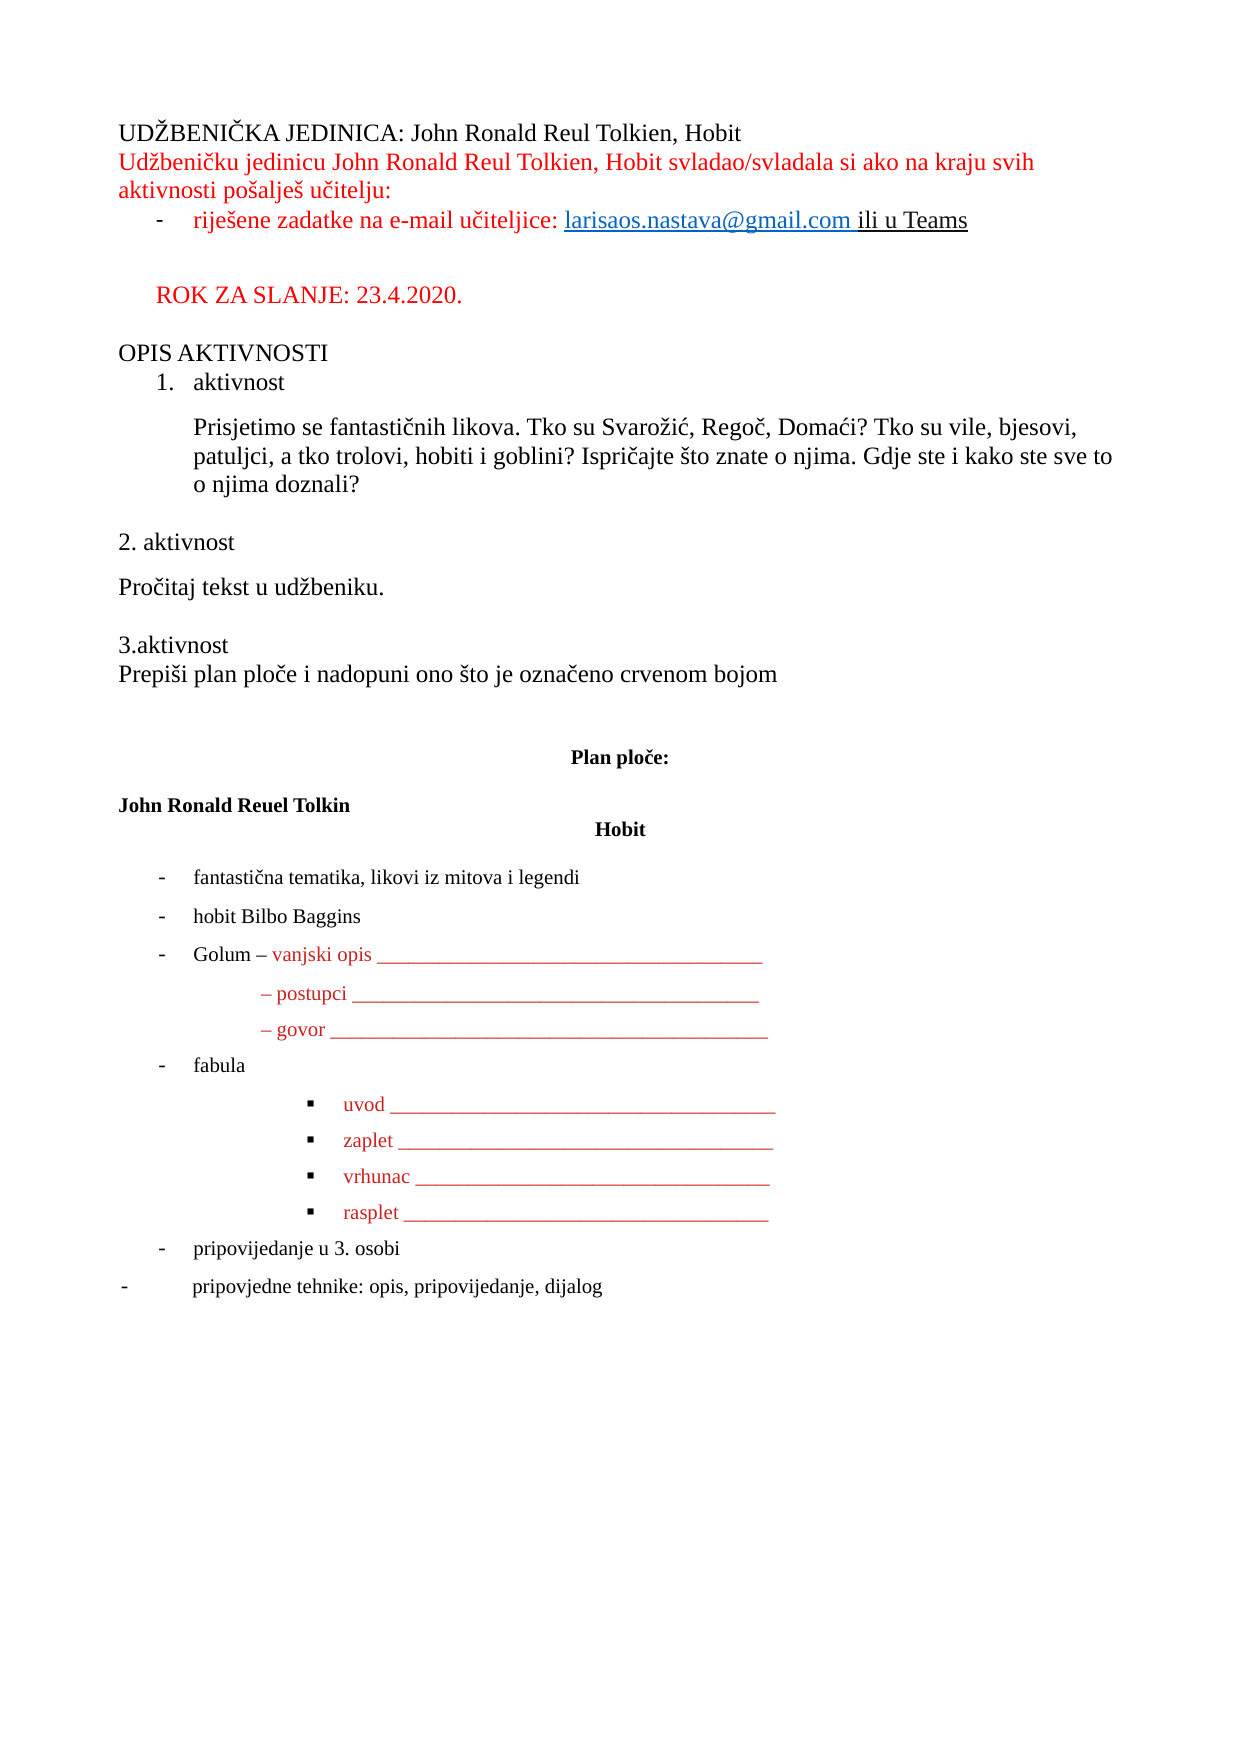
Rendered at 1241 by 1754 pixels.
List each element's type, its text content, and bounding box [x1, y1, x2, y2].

list Golum – vanjski opis _____________________________________ [156, 942, 1122, 968]
list zaplet ____________________________________ [306, 1127, 1122, 1152]
text – postupci _______________________________________ [193, 981, 1122, 1005]
list pripovijedanje u 3. osobi [156, 1236, 1122, 1261]
list uvod _____________________________________ [306, 1091, 1122, 1116]
list Prisjetimo se fantastičnih likova. Tko su Svarožić, Regoč, Domaći? Tko su vile, bjesovi, patuljci, a tko trolovi, hobiti i goblini? Ispričajte što znate o njima. Gdje ste i kako ste sve to o njima doznali? [156, 412, 1122, 498]
text Hobit [118, 817, 1122, 841]
list rasplet ___________________________________ [306, 1199, 1122, 1224]
text 3.aktivnost [118, 630, 1122, 659]
list 2. aktivnost [118, 527, 1122, 556]
text Prepiši plan ploče i nadopuni ono što je označeno crvenom bojom [118, 659, 1122, 687]
list riješene zadatke na e-mail učiteljice: larisaos.nastava@gmail.com ili u Teams [156, 204, 1122, 235]
text ROK ZA SLANJE: 23.4.2020. [156, 280, 1122, 309]
text Pročitaj tekst u udžbeniku. [118, 572, 1122, 601]
text – govor __________________________________________ [193, 1017, 1122, 1041]
text Udžbeničku jedinicu John Ronald Reul Tolkien, Hobit svladao/svladala si ako na kraju svih aktivnosti pošalješ učitelju: [118, 147, 1122, 204]
text UDŽBENIČKA JEDINICA: John Ronald Reul Tolkien, Hobit [118, 118, 1122, 147]
text OPIS AKTIVNOSTI [118, 338, 1122, 367]
list hobit Bilbo Baggins [156, 904, 1122, 929]
text John Ronald Reuel Tolkin [118, 793, 1122, 817]
list vrhunac __________________________________ [306, 1163, 1122, 1188]
list fantastična tematika, likovi iz mitova i legendi [156, 865, 1122, 891]
list aktivnost [156, 367, 1122, 395]
list fabula [156, 1053, 1122, 1079]
text Plan ploče: [118, 745, 1122, 769]
list pripovjedne tehnike: opis, pripovijedanje, dijalog [118, 1274, 1122, 1300]
